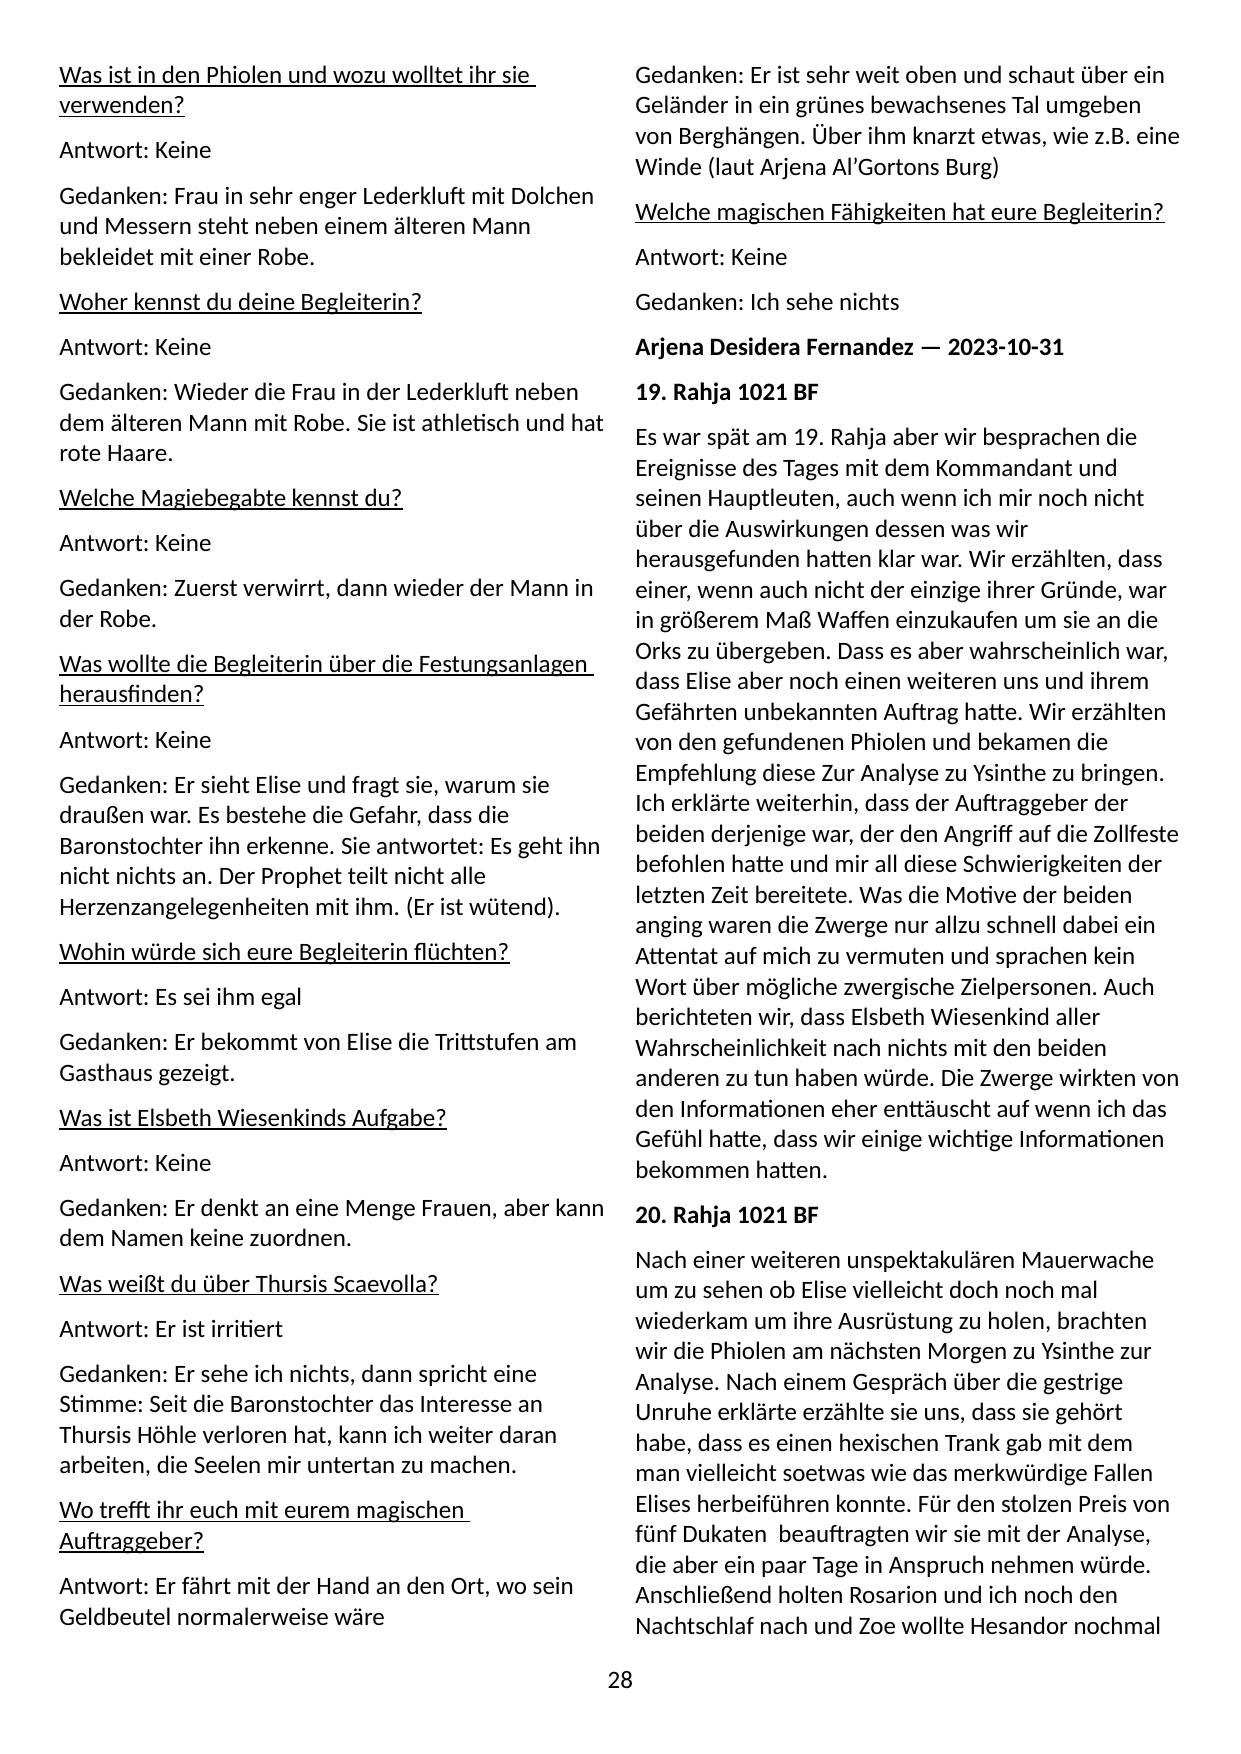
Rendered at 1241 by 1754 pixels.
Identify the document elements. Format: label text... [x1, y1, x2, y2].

text Antwort: Keine [59, 527, 605, 558]
text Gedanken: Er sehe ich nichts, dann spricht eine Stimme: Seit die Baronstochter das Interesse an Thursis Höhle verloren hat, kann ich weiter daran arbeiten, die Seelen mir untertan zu machen. [59, 1358, 605, 1480]
text Welche magischen Fähigkeiten hat eure Begleiterin? [635, 196, 1181, 226]
text Antwort: Keine [635, 241, 1181, 271]
text Antwort: Es sei ihm egal [59, 981, 605, 1012]
text Gedanken: Er bekommt von Elise die Trittstufen am Gasthaus gezeigt. [59, 1026, 605, 1087]
text Nach einer weiteren unspektakulären Mauerwache um zu sehen ob Elise vielleicht doch noch mal wiederkam um ihre Ausrüstung zu holen, brachten wir die Phiolen am nächsten Morgen zu Ysinthe zur Analyse. Nach einem Gespräch über die gestrige Unruhe erklärte erzählte sie uns, dass sie gehört habe, dass es einen hexischen Trank gab mit dem man vielleicht soetwas wie das merkwürdige Fallen Elises herbeiführen konnte. Für den stolzen Preis von fünf Dukaten beauftragten wir sie mit der Analyse, die aber ein paar Tage in Anspruch nehmen würde. Anschließend holten Rosarion und ich noch den Nachtschlaf nach und Zoe wollte Hesandor nochmal [635, 1244, 1181, 1641]
text Gedanken: Wieder die Frau in der Lederkluft neben dem älteren Mann mit Robe. Sie ist athletisch und hat rote Haare. [59, 376, 605, 468]
text Wohin würde sich eure Begleiterin flüchten? [59, 936, 605, 967]
text Antwort: Keine [59, 135, 605, 165]
text Gedanken: Ich sehe nichts [635, 286, 1181, 316]
text 20. Rahja 1021 BF [635, 1199, 1181, 1229]
text Antwort: Keine [59, 724, 605, 754]
text Was ist in den Phiolen und wozu wolltet ihr sie verwenden? [59, 59, 605, 120]
text Antwort: Keine [59, 1147, 605, 1177]
text Antwort: Er fährt mit der Hand an den Ort, wo sein Geldbeutel normalerweise wäre [59, 1570, 605, 1631]
text Gedanken: Er sieht Elise und fragt sie, warum sie draußen war. Es bestehe die Gefahr, dass die Baronstochter ihn erkenne. Sie antwortet: Es geht ihn nicht nichts an. Der Prophet teilt nicht alle Herzenzangelegenheiten mit ihm. (Er ist wütend). [59, 769, 605, 921]
text Woher kennst du deine Begleiterin? [59, 286, 605, 316]
text Antwort: Keine [59, 331, 605, 362]
text Arjena Desidera Fernandez — 2023-10-31 [635, 331, 1181, 362]
text Gedanken: Frau in sehr enger Lederkluft mit Dolchen und Messern steht neben einem älteren Mann bekleidet mit einer Robe. [59, 180, 605, 271]
text Gedanken: Er denkt an eine Menge Frauen, aber kann dem Namen keine zuordnen. [59, 1192, 605, 1253]
text Was wollte die Begleiterin über die Festungsanlagen herausfinden? [59, 648, 605, 709]
text Gedanken: Er ist sehr weit oben und schaut über ein Geländer in ein grünes bewachsenes Tal umgeben von Berghängen. Über ihm knarzt etwas, wie z.B. eine Winde (laut Arjena Al’Gortons Burg) [635, 59, 1181, 181]
text Gedanken: Zuerst verwirrt, dann wieder der Mann in der Robe. [59, 572, 605, 633]
text Was weißt du über Thursis Scaevolla? [59, 1268, 605, 1298]
text 19. Rahja 1021 BF [635, 376, 1181, 407]
text Wo trefft ihr euch mit eurem magischen Auftraggeber? [59, 1494, 605, 1556]
text Was ist Elsbeth Wiesenkinds Aufgabe? [59, 1102, 605, 1132]
text Es war spät am 19. Rahja aber wir besprachen die Ereignisse des Tages mit dem Kommandant und seinen Hauptleuten, auch wenn ich mir noch nicht über die Auswirkungen dessen was wir herausgefunden hatten klar war. Wir erzählten, dass einer, wenn auch nicht der einzige ihrer Gründe, war in größerem Maß Waffen einzukaufen um sie an die Orks zu übergeben. Dass es aber wahrscheinlich war, dass Elise aber noch einen weiteren uns und ihrem Gefährten unbekannten Auftrag hatte. Wir erzählten von den gefundenen Phiolen und bekamen die Empfehlung diese Zur Analyse zu Ysinthe zu bringen. Ich erklärte weiterhin, dass der Auftraggeber der beiden derjenige war, der den Angriff auf die Zollfeste befohlen hatte und mir all diese Schwierigkeiten der letzten Zeit bereitete. Was die Motive der beiden anging waren die Zwerge nur allzu schnell dabei ein Attentat auf mich zu vermuten und sprachen kein Wort über mögliche zwergische Zielpersonen. Auch berichteten wir, dass Elsbeth Wiesenkind aller Wahrscheinlichkeit nach nichts mit den beiden anderen zu tun haben würde. Die Zwerge wirkten von den Informationen eher enttäuscht auf wenn ich das Gefühl hatte, dass wir einige wichtige Informationen bekommen hatten. [635, 421, 1181, 1184]
text Antwort: Er ist irritiert [59, 1313, 605, 1343]
text Welche Magiebegabte kennst du? [59, 482, 605, 513]
